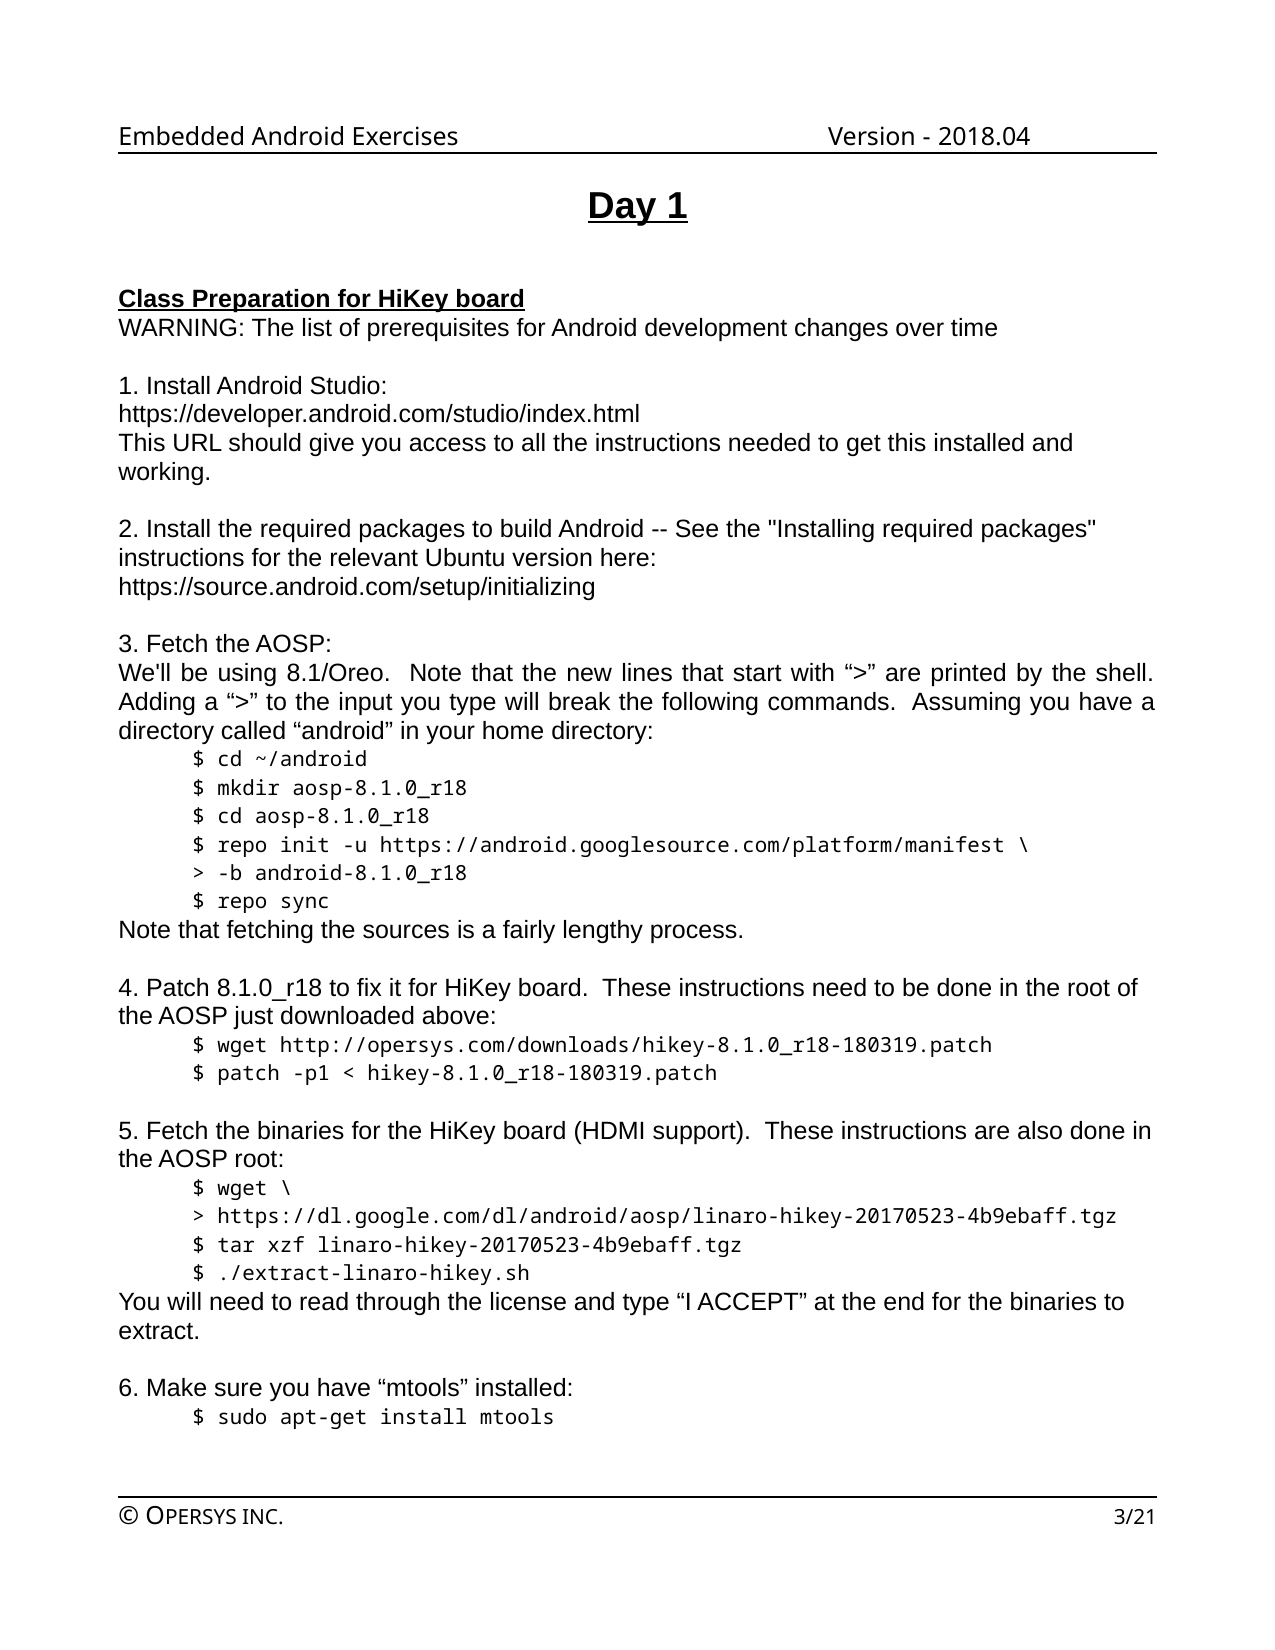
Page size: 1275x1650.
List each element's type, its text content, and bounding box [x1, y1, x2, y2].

text $ repo sync [192, 887, 1157, 915]
text $ cd aosp-8.1.0_r18 [192, 801, 1157, 830]
text $ sudo apt-get install mtools [192, 1402, 1157, 1430]
text We'll be using 8.1/Oreo. Note that the new lines that start with “>” are printed by the shell. Adding a “>” to the input you type will break the following commands. Assuming you have a directory called “android” in your home directory: [118, 658, 1157, 744]
text This URL should give you access to all the instructions needed to get this installed and working. [118, 428, 1157, 486]
text $ cd ~/android [192, 744, 1157, 773]
text You will need to read through the license and type “I ACCEPT” at the end for the binaries to extract. [118, 1287, 1157, 1344]
text https://developer.android.com/studio/index.html [118, 399, 1157, 428]
text WARNING: The list of prerequisites for Android development changes over time [118, 313, 1157, 342]
text $ mkdir aosp-8.1.0_r18 [192, 773, 1157, 801]
text 5. Fetch the binaries for the HiKey board (HDMI support). These instructions are also done in the AOSP root: [118, 1116, 1157, 1173]
text $ repo init -u https://android.googlesource.com/platform/manifest \ [192, 830, 1157, 858]
text 2. Install the required packages to build Android -- See the "Installing required packages" instructions for the relevant Ubuntu version here: [118, 514, 1157, 572]
text Note that fetching the sources is a fairly lengthy process. [118, 915, 1157, 944]
text Day 1 [118, 184, 1157, 227]
text 3. Fetch the AOSP: [118, 629, 1157, 658]
text > https://dl.google.com/dl/android/aosp/linaro-hikey-20170523-4b9ebaff.tgz [192, 1202, 1157, 1230]
text $ wget http://opersys.com/downloads/hikey-8.1.0_r18-180319.patch [192, 1030, 1157, 1058]
text $ ./extract-linaro-hikey.sh [192, 1258, 1157, 1287]
text 4. Patch 8.1.0_r18 to fix it for HiKey board. These instructions need to be done in the root of the AOSP just downloaded above: [118, 972, 1157, 1030]
text Class Preparation for HiKey board [118, 284, 1157, 313]
text https://source.android.com/setup/initializing [118, 572, 1157, 601]
text $ wget \ [192, 1173, 1157, 1202]
text 1. Install Android Studio: [118, 371, 1157, 399]
text 6. Make sure you have “mtools” installed: [118, 1373, 1157, 1402]
text $ tar xzf linaro-hikey-20170523-4b9ebaff.tgz [192, 1230, 1157, 1258]
text > -b android-8.1.0_r18 [192, 858, 1157, 887]
text $ patch -p1 < hikey-8.1.0_r18-180319.patch [192, 1058, 1157, 1087]
